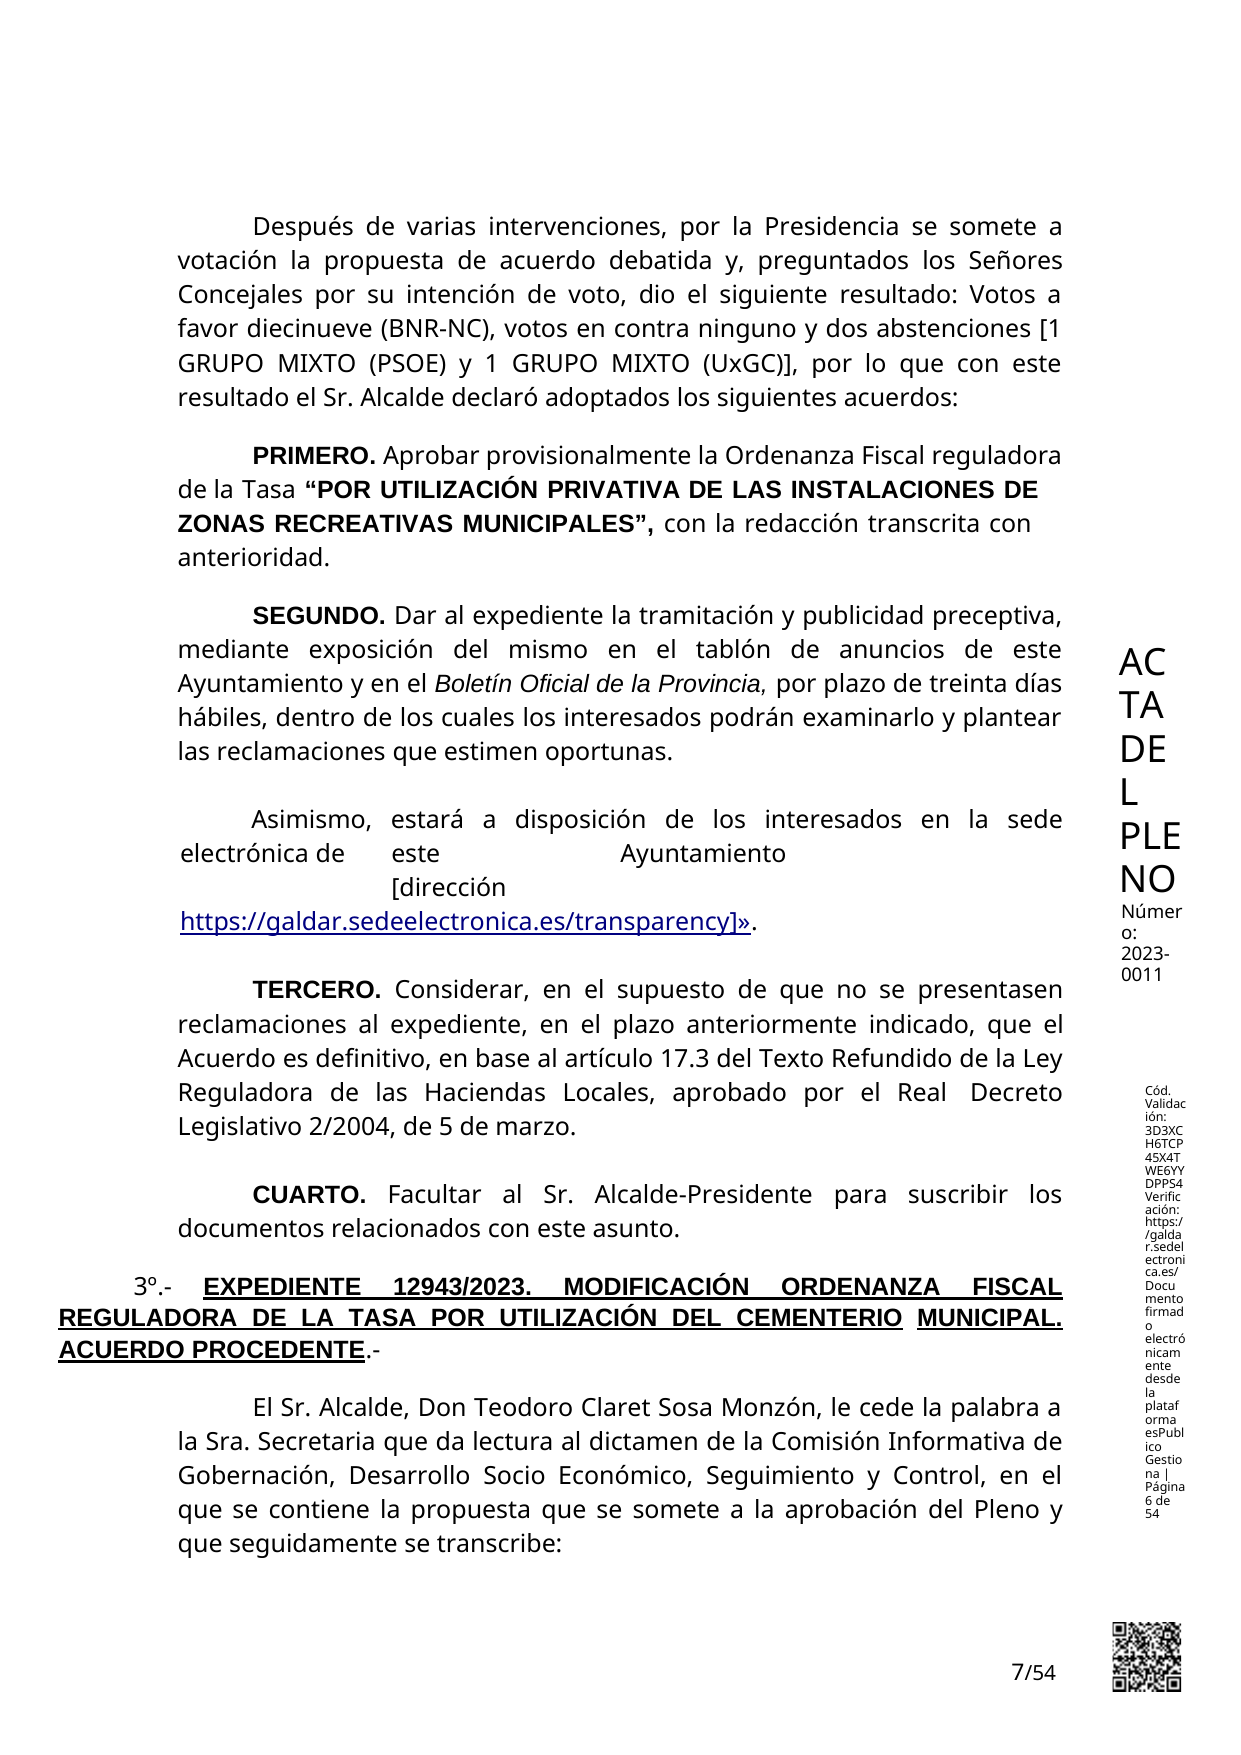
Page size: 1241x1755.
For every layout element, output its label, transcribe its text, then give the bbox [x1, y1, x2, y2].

text Verificación: https://galdar.sedelectronica.es/ [1145, 1192, 1186, 1279]
text Número: 2023-0011 Fecha: 06/10/2023 [1121, 901, 1186, 985]
text Documento firmado electrónicamente desde la plataforma esPublico Gestiona | Página 6 de 54 [1145, 1279, 1186, 1521]
text SEGUNDO. Dar al expediente la tramitación y publicidad preceptiva, mediante exposición del mismo en el tablón de anuncios de este Ayuntamiento y en el Boletín Oficial de la Provincia, por plazo de treinta días hábiles, dentro de los cuales los interesados podrán examinarlo y plantear las reclamaciones que estimen oportunas. [177, 597, 1063, 768]
text ACTA DEL PLENO [1119, 640, 1186, 901]
text PRIMERO. Aprobar provisionalmente la Ordenanza Fiscal reguladora de la Tasa “POR UTILIZACIÓN PRIVATIVA DE LAS INSTALACIONES DE [177, 437, 1063, 505]
text CUARTO. Facultar al Sr. Alcalde-Presidente para suscribir los documentos relacionados con este asunto. [177, 1177, 1063, 1245]
text Asimismo, estará a disposición de los interesados en la sede electrónica de este Ayuntamiento [dirección https://galdar.sedeelectronica.es/transparency]». [180, 802, 1064, 938]
text Cód. Validación: 3D3XCH6TCP45X4TWE6YYDPPS4 [1145, 1084, 1186, 1192]
subtitle 3º.- EXPEDIENTE 12943/2023. MODIFICACIÓN ORDENANZA FISCAL REGULADORA DE LA TASA POR UTILIZACIÓN DEL CEMENTERIO MUNICIPAL. ACUERDO PROCEDENTE.- [58, 1269, 1063, 1366]
text Después de varias intervenciones, por la Presidencia se somete a votación la propuesta de acuerdo debatida y, preguntados los Señores Concejales por su intención de voto, dio el siguiente resultado: Votos a favor diecinueve (BNR-NC), votos en contra ninguno y dos abstenciones [1 GRUPO MIXTO (PSOE) y 1 GRUPO MIXTO (UxGC)], por lo que con este resultado el Sr. Alcalde declaró adoptados los siguientes acuerdos: [177, 209, 1063, 413]
text El Sr. Alcalde, Don Teodoro Claret Sosa Monzón, le cede la palabra a la Sra. Secretaria que da lectura al dictamen de la Comisión Informativa de Gobernación, Desarrollo Socio Económico, Seguimiento y Control, en el que se contiene la propuesta que se somete a la aprobación del Pleno y que seguidamente se transcribe: [177, 1389, 1063, 1560]
text ZONAS RECREATIVAS MUNICIPALES”, con la redacción transcrita con anterioridad. [177, 505, 1093, 573]
text TERCERO. Considerar, en el supuesto de que no se presentasen reclamaciones al expediente, en el plazo anteriormente indicado, que el Acuerdo es definitivo, en base al artículo 17.3 del Texto Refundido de la Ley Reguladora de las Haciendas Locales, aprobado por el Real Decreto Legislativo 2/2004, de 5 de marzo. [177, 972, 1063, 1142]
